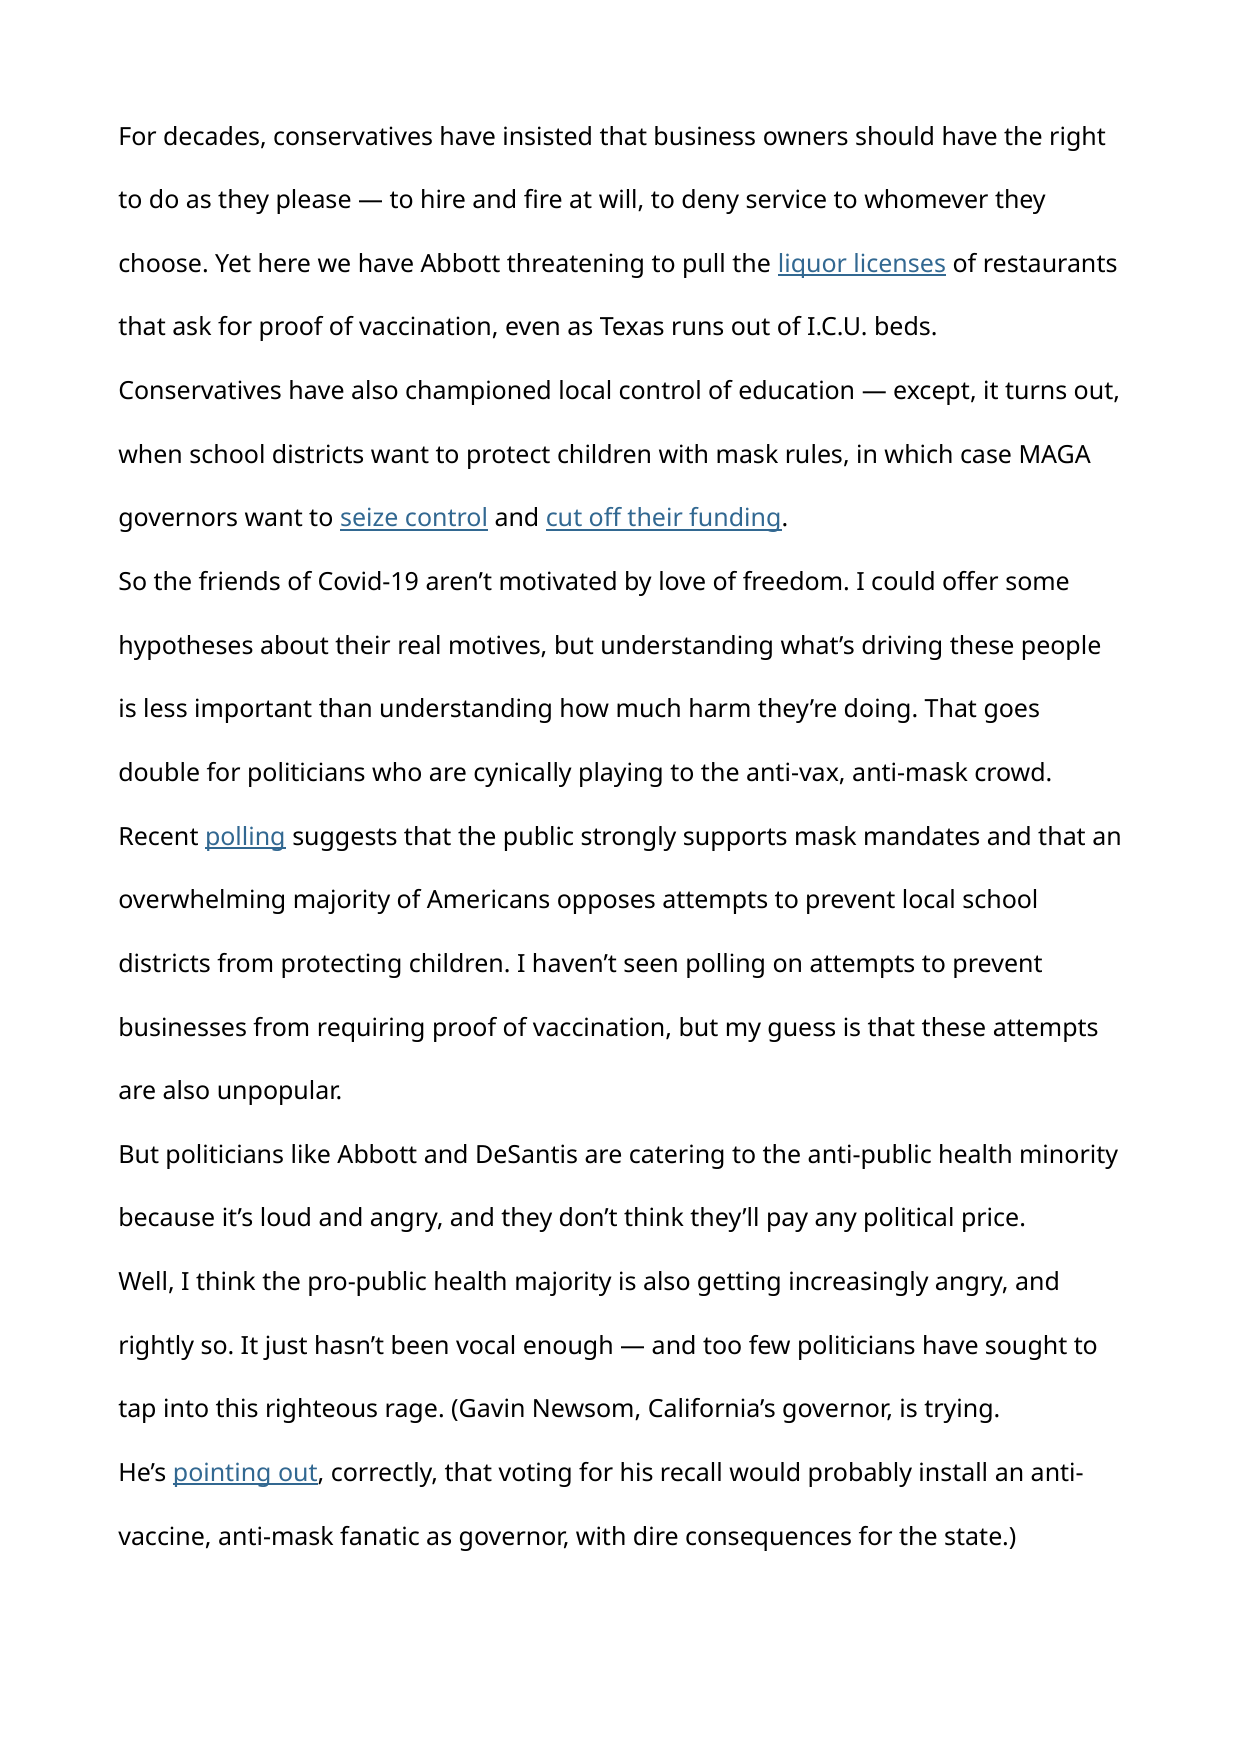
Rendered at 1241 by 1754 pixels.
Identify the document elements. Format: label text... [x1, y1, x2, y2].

text So the friends of Covid-19 aren’t motivated by love of freedom. I could offer some hypotheses about their real motives, but understanding what’s driving these people is less important than understanding how much harm they’re doing. That goes double for politicians who are cynically playing to the anti-vax, anti-mask crowd. [118, 564, 1122, 789]
text For decades, conservatives have insisted that business owners should have the right to do as they please — to hire and fire at will, to deny service to whomever they choose. Yet here we have Abbott threatening to pull the liquor licenses of restaurants that ask for proof of vaccination, even as Texas runs out of I.C.U. beds. [118, 118, 1122, 343]
text Well, I think the pro-public health majority is also getting increasingly angry, and rightly so. It just hasn’t been vocal enough — and too few politicians have sought to tap into this righteous rage. (Gavin Newsom, California’s governor, is trying. He’s pointing out, correctly, that voting for his recall would probably install an anti-vaccine, anti-mask fanatic as governor, with dire consequences for the state.) [118, 1264, 1122, 1552]
text But politicians like Abbott and DeSantis are catering to the anti-public health minority because it’s loud and angry, and they don’t think they’ll pay any political price. [118, 1136, 1122, 1234]
text Conservatives have also championed local control of education — except, it turns out, when school districts want to protect children with mask rules, in which case MAGA governors want to seize control and cut off their funding. [118, 373, 1122, 534]
text Recent polling suggests that the public strongly supports mask mandates and that an overwhelming majority of Americans opposes attempts to prevent local school districts from protecting children. I haven’t seen polling on attempts to prevent businesses from requiring proof of vaccination, but my guess is that these attempts are also unpopular. [118, 818, 1122, 1107]
